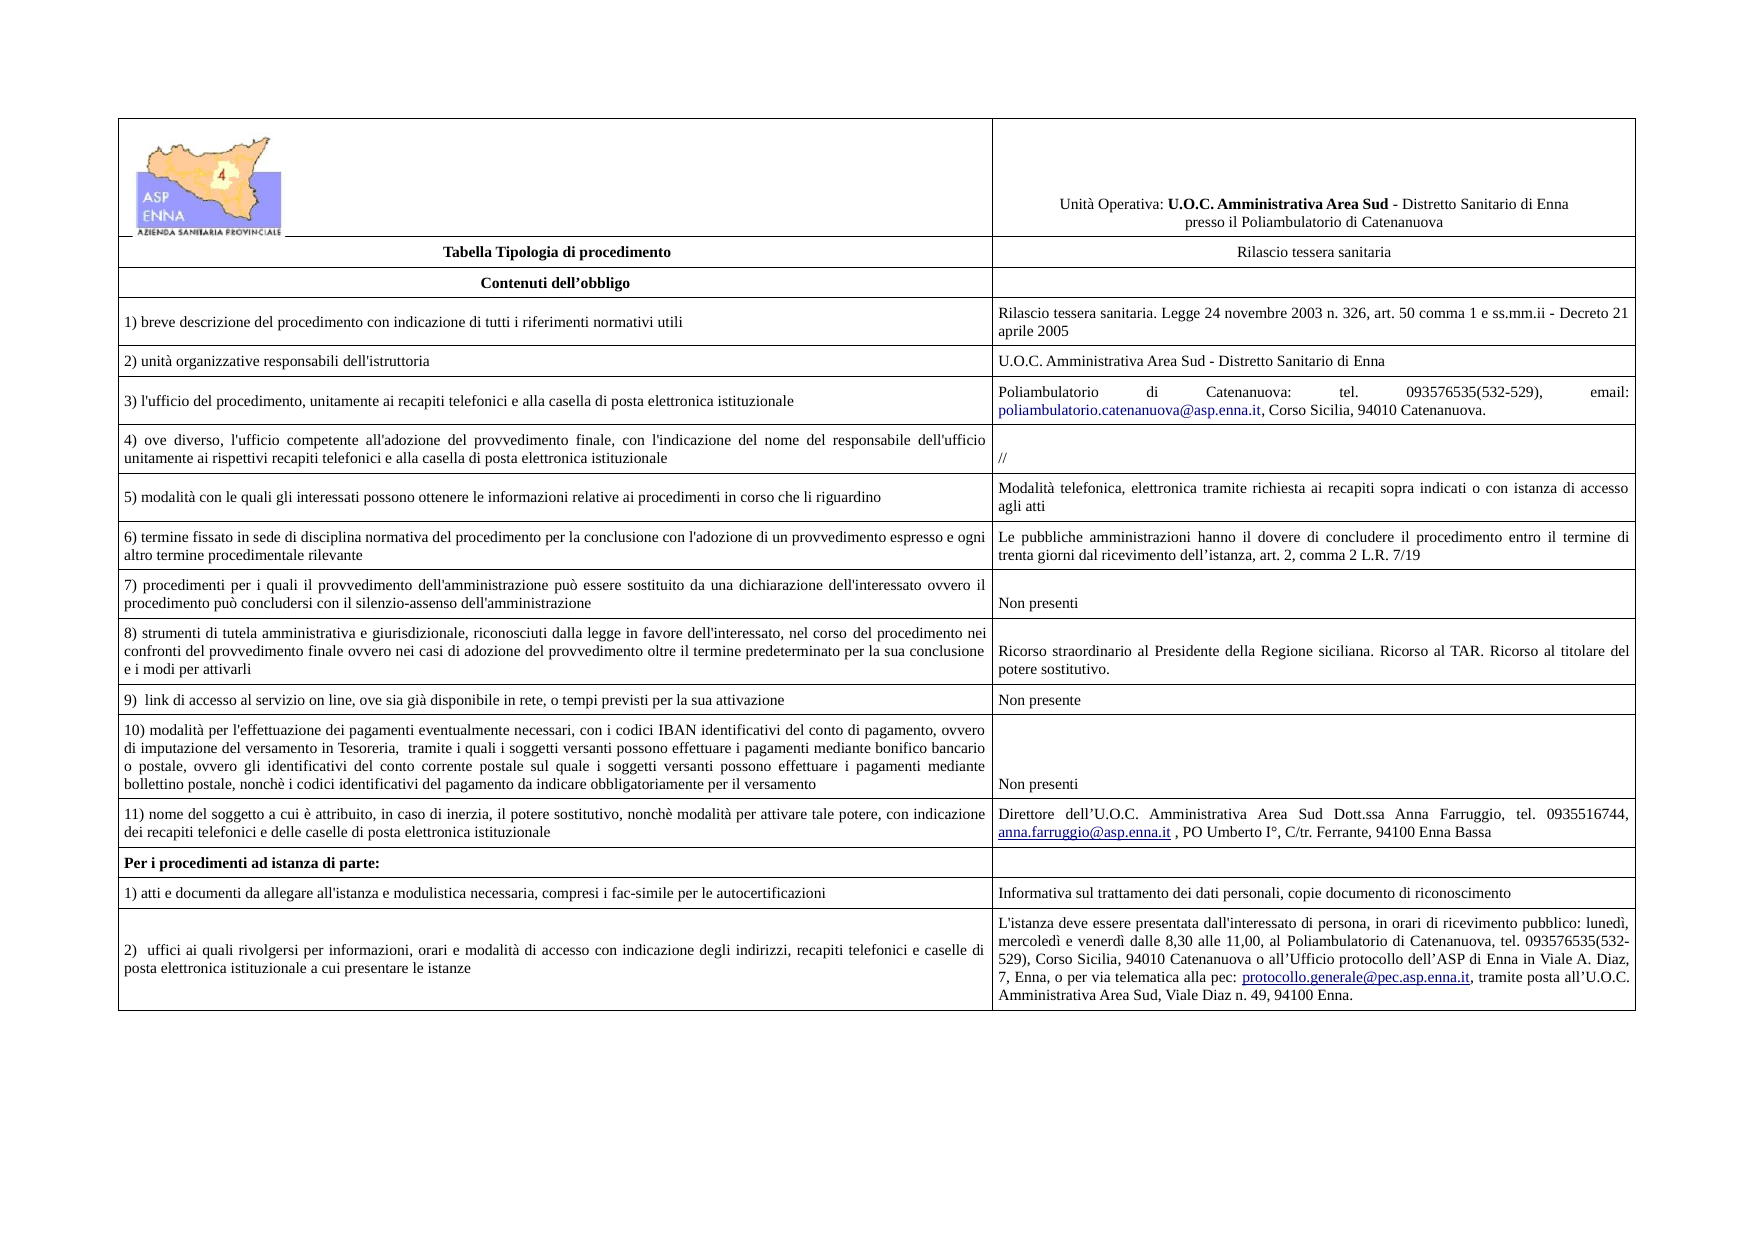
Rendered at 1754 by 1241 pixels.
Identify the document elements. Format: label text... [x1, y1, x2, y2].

table_cell 4) ove diverso, l'ufficio competente all'adozione del provvedimento finale, con l'indicazione del nome del responsabile dell'ufficio unitamente ai rispettivi recapiti telefonici e alla casella di posta elettronica istituzionale [119, 425, 992, 472]
table_header Unità Operativa: U.O.C. Amministrativa Area Sud - Distretto Sanitario di Enna presso il Poliambulatorio di Catenanuova [993, 119, 1635, 236]
table_cell // [993, 425, 1635, 472]
table_cell 7) procedimenti per i quali il provvedimento dell'amministrazione può essere sostituito da una dichiarazione dell'interessato ovvero il procedimento può concludersi con il silenzio-assenso dell'amministrazione [119, 570, 992, 617]
table_cell [993, 848, 1635, 877]
table_cell 11) nome del soggetto a cui è attribuito, in caso di inerzia, il potere sostitutivo, nonchè modalità per attivare tale potere, con indicazione dei recapiti telefonici e delle caselle di posta elettronica istituzionale [119, 799, 992, 847]
table_cell 3) l'ufficio del procedimento, unitamente ai recapiti telefonici e alla casella di posta elettronica istituzionale [119, 377, 992, 424]
table_cell 8) strumenti di tutela amministrativa e giurisdizionale, riconosciuti dalla legge in favore dell'interessato, nel corso del procedimento nei confronti del provvedimento finale ovvero nei casi di adozione del provvedimento oltre il termine predeterminato per la sua conclusione e i modi per attivarli [119, 619, 992, 684]
table_cell Ricorso straordinario al Presidente della Regione siciliana. Ricorso al TAR. Ricorso al titolare del potere sostitutivo. [993, 619, 1635, 684]
table_cell Le pubbliche amministrazioni hanno il dovere di concludere il procedimento entro il termine di trenta giorni dal ricevimento dell’istanza, art. 2, comma 2 L.R. 7/19 [993, 522, 1635, 569]
table_cell Direttore dell’U.O.C. Amministrativa Area Sud Dott.ssa Anna Farruggio, tel. 0935516744, anna.farruggio@asp.enna.it , PO Umberto I°, C/tr. Ferrante, 94100 Enna Bassa [993, 799, 1635, 847]
table_cell 2) unità organizzative responsabili dell'istruttoria [119, 346, 992, 376]
table_cell Tabella Tipologia di procedimento [119, 237, 992, 267]
table_cell 9) link di accesso al servizio on line, ove sia già disponibile in rete, o tempi previsti per la sua attivazione [119, 685, 992, 714]
table_cell Contenuti dell’obbligo [119, 268, 992, 297]
table_cell Poliambulatorio di Catenanuova: tel. 093576535(532-529), email: poliambulatorio.catenanuova@asp.enna.it, Corso Sicilia, 94010 Catenanuova. [993, 377, 1635, 424]
table_header [119, 119, 992, 236]
table_cell Non presenti [993, 570, 1635, 617]
table_cell U.O.C. Amministrativa Area Sud - Distretto Sanitario di Enna [993, 346, 1635, 376]
table_cell Modalità telefonica, elettronica tramite richiesta ai recapiti sopra indicati o con istanza di accesso agli atti [993, 474, 1635, 521]
table_cell 6) termine fissato in sede di disciplina normativa del procedimento per la conclusione con l'adozione di un provvedimento espresso e ogni altro termine procedimentale rilevante [119, 522, 992, 569]
table_cell 2) uffici ai quali rivolgersi per informazioni, orari e modalità di accesso con indicazione degli indirizzi, recapiti telefonici e caselle di posta elettronica istituzionale a cui presentare le istanze [119, 909, 992, 1009]
table_cell 5) modalità con le quali gli interessati possono ottenere le informazioni relative ai procedimenti in corso che li riguardino [119, 474, 992, 521]
table_cell 1) breve descrizione del procedimento con indicazione di tutti i riferimenti normativi utili [119, 298, 992, 345]
table_cell Rilascio tessera sanitaria. Legge 24 novembre 2003 n. 326, art. 50 comma 1 e ss.mm.ii - Decreto 21 aprile 2005 [993, 298, 1635, 345]
table_cell [993, 268, 1635, 297]
picture [132, 132, 286, 237]
table_cell L'istanza deve essere presentata dall'interessato di persona, in orari di ricevimento pubblico: lunedì, mercoledì e venerdì dalle 8,30 alle 11,00, al Poliambulatorio di Catenanuova, tel. 093576535(532-529), Corso Sicilia, 94010 Catenanuova o all’Ufficio protocollo dell’ASP di Enna in Viale A. Diaz, 7, Enna, o per via telematica alla pec: protocollo.generale@pec.asp.enna.it, tramite posta all’U.O.C. Amministrativa Area Sud, Viale Diaz n. 49, 94100 Enna. [993, 909, 1635, 1009]
table_cell 10) modalità per l'effettuazione dei pagamenti eventualmente necessari, con i codici IBAN identificativi del conto di pagamento, ovvero di imputazione del versamento in Tesoreria, tramite i quali i soggetti versanti possono effettuare i pagamenti mediante bonifico bancario o postale, ovvero gli identificativi del conto corrente postale sul quale i soggetti versanti possono effettuare i pagamenti mediante bollettino postale, nonchè i codici identificativi del pagamento da indicare obbligatoriamente per il versamento [119, 715, 992, 798]
table_cell Non presenti [993, 715, 1635, 798]
table_cell 1) atti e documenti da allegare all'istanza e modulistica necessaria, compresi i fac-simile per le autocertificazioni [119, 878, 992, 907]
table_cell Per i procedimenti ad istanza di parte: [119, 848, 992, 877]
table_cell Rilascio tessera sanitaria [993, 237, 1635, 267]
table_cell Non presente [993, 685, 1635, 714]
table_cell Informativa sul trattamento dei dati personali, copie documento di riconoscimento [993, 878, 1635, 907]
